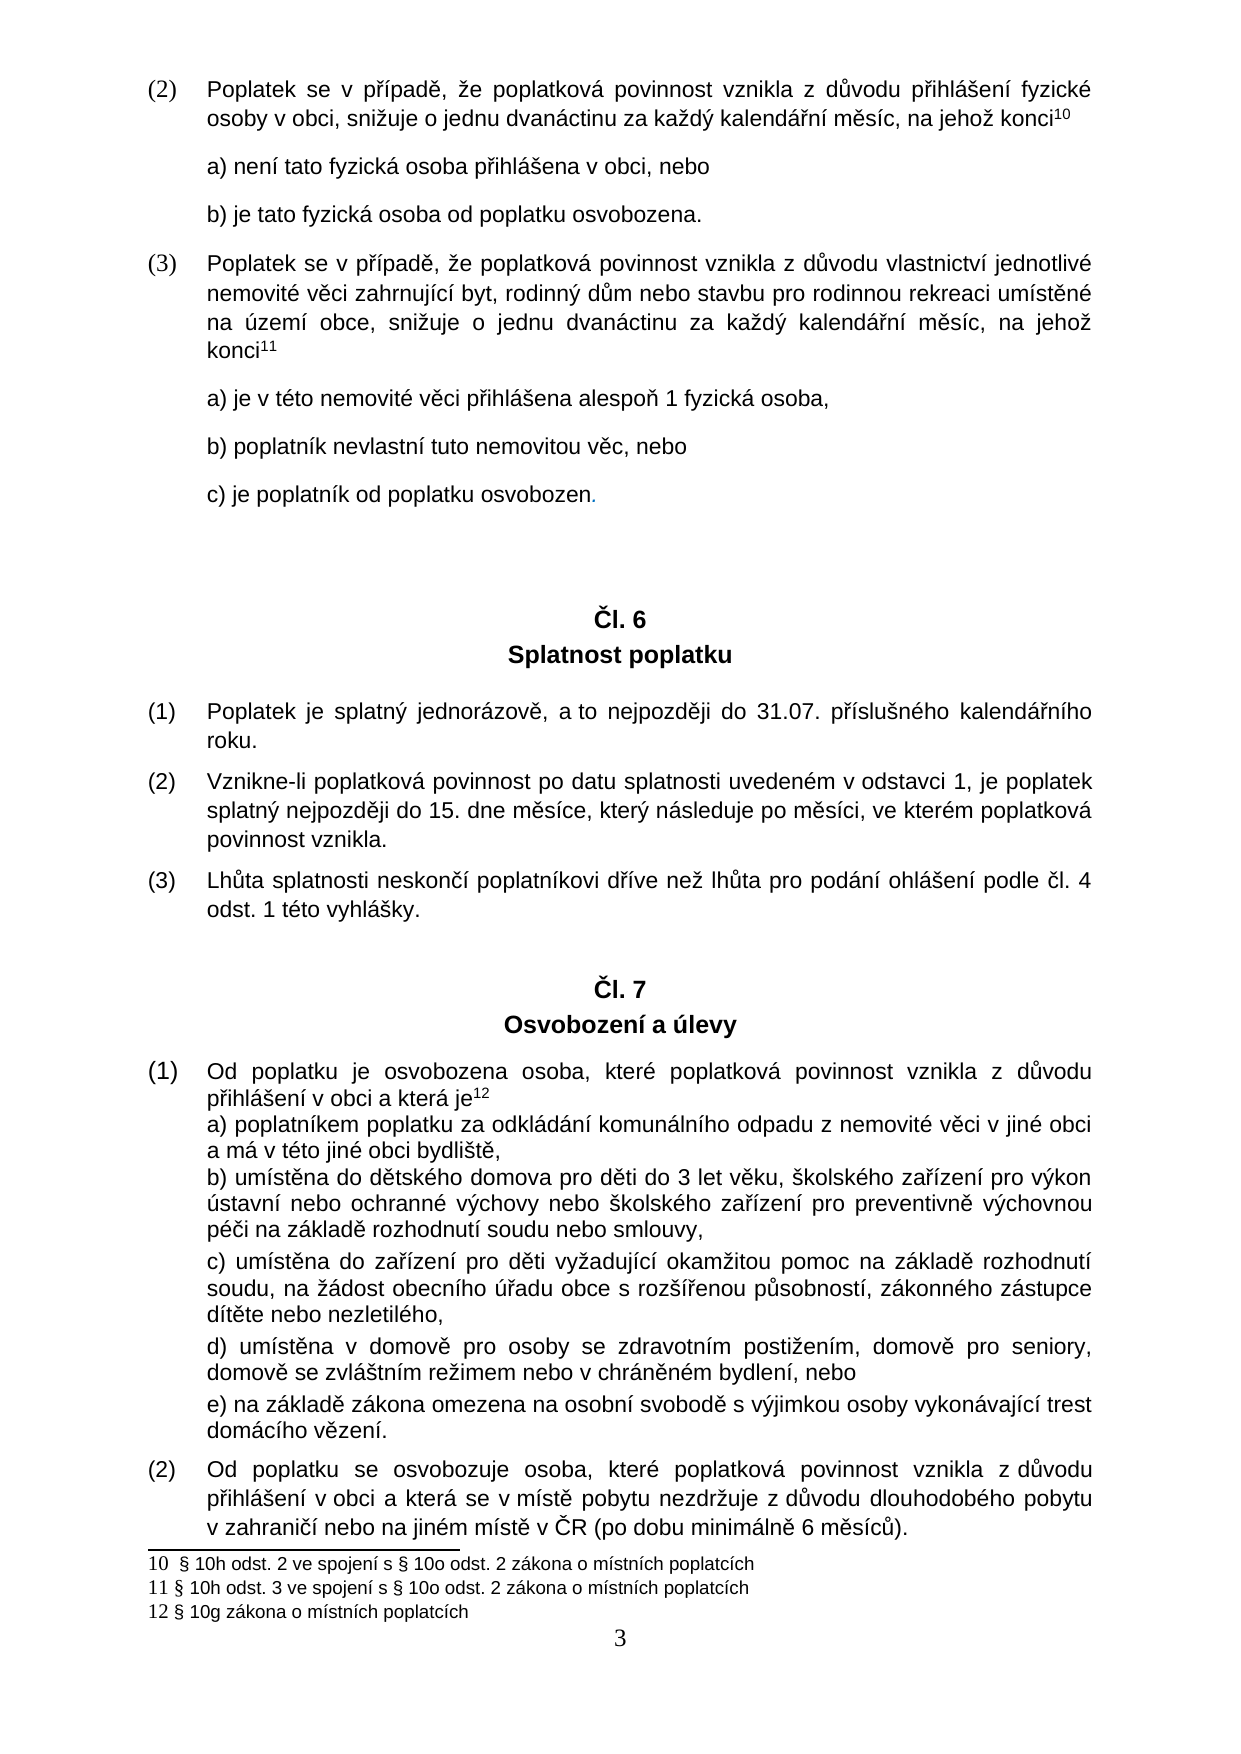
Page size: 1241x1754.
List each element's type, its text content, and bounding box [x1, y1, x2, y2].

text Splatnost poplatku [148, 640, 1093, 668]
text e) na základě zákona omezena na osobní svobodě s výjimkou osoby vykonávající trest domácího vězení. [207, 1391, 1093, 1444]
text c) je poplatník od poplatku osvobozen. [207, 481, 1093, 507]
list Poplatek se v případě, že poplatková povinnost vznikla z důvodu vlastnictví jednotlivé nemovité věci zahrnující byt, rodinný dům nebo stavbu pro rodinnou rekreaci umístěné na území obce, snižuje o jednu dvanáctinu za každý kalendářní měsíc, na jehož konci [148, 248, 1093, 364]
list § 10h odst. 3 ve spojení s § 10o odst. 2 zákona o místních poplatcích [148, 1574, 1093, 1599]
text b) umístěna do dětského domova pro děti do 3 let věku, školského zařízení pro výkon ústavní nebo ochranné výchovy nebo školského zařízení pro preventivně výchovnou péči na základě rozhodnutí soudu nebo smlouvy, [207, 1163, 1093, 1243]
list Od poplatku je osvobozena osoba, které poplatková povinnost vznikla z důvodu přihlášení v obci a která je [148, 1056, 1093, 1111]
text c) umístěna do zařízení pro děti vyžadující okamžitou pomoc na základě rozhodnutí soudu, na žádost obecního úřadu obce s rozšířenou působností, zákonného zástupce dítěte nebo nezletilého, [207, 1248, 1093, 1327]
text a) je v této nemovité věci přihlášena alespoň 1 fyzická osoba, [207, 385, 1093, 412]
list Od poplatku se osvobozuje osoba, které poplatková povinnost vznikla z důvodu přihlášení v obci a která se v místě pobytu nezdržuje z důvodu dlouhodobého pobytu v zahraničí nebo na jiném místě v ČR (po dobu minimálně 6 měsíců). [148, 1456, 1093, 1540]
list Lhůta splatnosti neskončí poplatníkovi dříve než lhůta pro podání ohlášení podle čl. 4 odst. 1 této vyhlášky. [148, 867, 1093, 923]
text a) není tato fyzická osoba přihlášena v obci, nebo [207, 153, 1093, 179]
list § 10h odst. 2 ve spojení s § 10o odst. 2 zákona o místních poplatcích [148, 1551, 1093, 1574]
list § 10g zákona o místních poplatcích [148, 1599, 1093, 1623]
text b) poplatník nevlastní tuto nemovitou věc, nebo [207, 433, 1093, 459]
list Vznikne-li poplatková povinnost po datu splatnosti uvedeném v odstavci 1, je poplatek splatný nejpozději do 15. dne měsíce, který následuje po měsíci, ve kterém poplatková povinnost vznikla. [148, 768, 1093, 852]
text d) umístěna v domově pro osoby se zdravotním postižením, domově pro seniory, domově se zvláštním režimem nebo v chráněném bydlení, nebo [207, 1333, 1093, 1385]
text Čl. 7 [148, 975, 1093, 1004]
list Poplatek je splatný jednorázově, a to nejpozději do 31.07. příslušného kalendářního roku. [148, 698, 1093, 753]
text Čl. 6 [148, 605, 1093, 633]
list Poplatek se v případě, že poplatková povinnost vznikla z důvodu přihlášení fyzické osoby v obci, snižuje o jednu dvanáctinu za každý kalendářní měsíc, na jehož konci [148, 74, 1093, 131]
text a) poplatníkem poplatku za odkládání komunálního odpadu z nemovité věci v jiné obci a má v této jiné obci bydliště, [207, 1111, 1093, 1163]
text Osvobození a úlevy [148, 1010, 1093, 1039]
text b) je tato fyzická osoba od poplatku osvobozena. [207, 201, 1093, 227]
